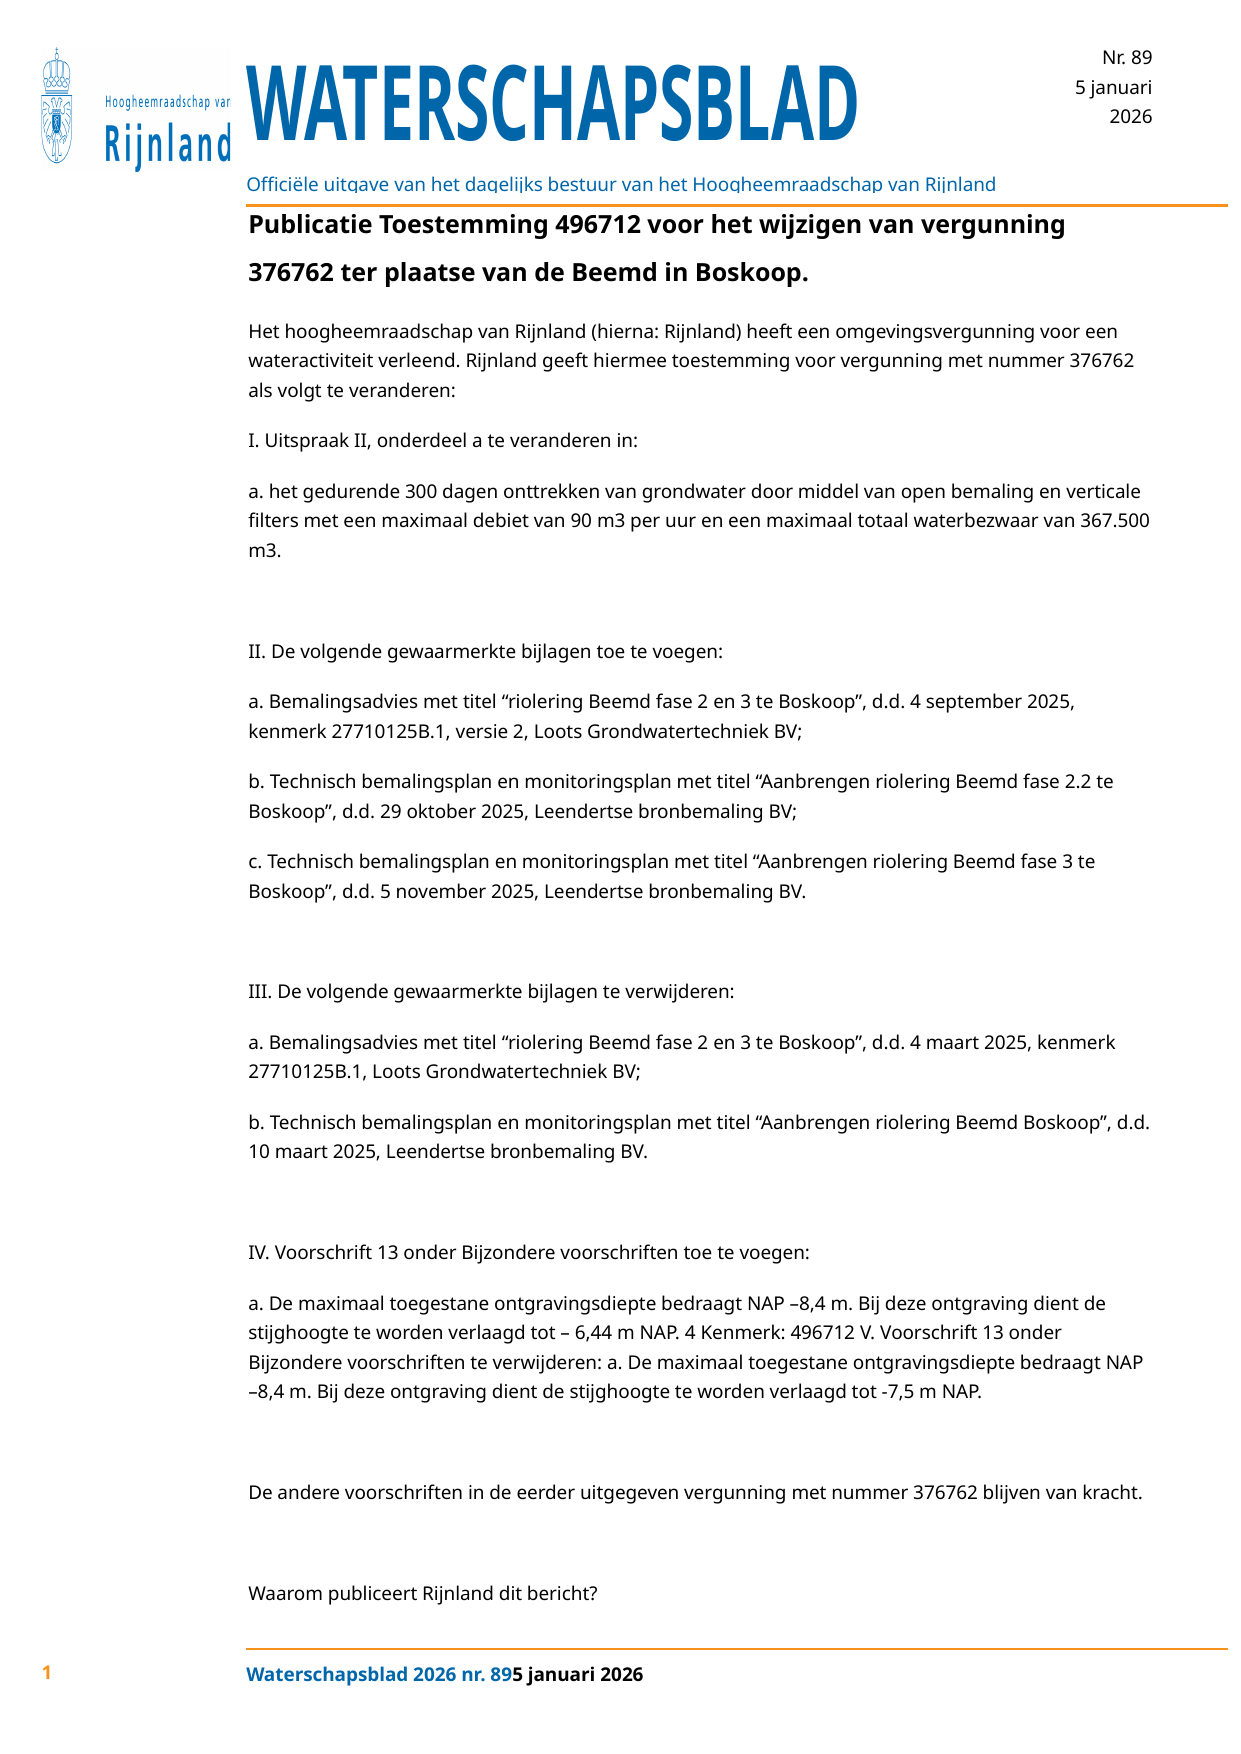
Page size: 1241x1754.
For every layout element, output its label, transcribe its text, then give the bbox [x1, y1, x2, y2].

text a. Bemalingsadvies met titel “riolering Beemd fase 2 en 3 te Boskoop”, d.d. 4 maart 2025, kenmerk 27710125B.1, Loots Grondwatertechniek BV; [248, 1029, 1152, 1084]
text IV. Voorschrift 13 onder Bijzondere voorschriften toe te voegen: [248, 1239, 1152, 1265]
text Waarom publiceert Rijnland dit bericht? [248, 1580, 1152, 1606]
text De andere voorschriften in de eerder uitgegeven vergunning met nummer 376762 blijven van kracht. [248, 1479, 1152, 1505]
text I. Uitspraak II, onderdeel a te veranderen in: [248, 427, 1152, 453]
text a. Bemalingsadvies met titel “riolering Beemd fase 2 en 3 te Boskoop”, d.d. 4 september 2025, kenmerk 27710125B.1, versie 2, Loots Grondwatertechniek BV; [248, 688, 1152, 744]
text II. De volgende gewaarmerkte bijlagen toe te voegen: [248, 638, 1152, 664]
text c. Technisch bemalingsplan en monitoringsplan met titel “Aanbrengen riolering Beemd fase 3 te Boskoop”, d.d. 5 november 2025, Leendertse bronbemaling BV. [248, 848, 1152, 904]
text b. Technisch bemalingsplan en monitoringsplan met titel “Aanbrengen riolering Beemd Boskoop”, d.d. 10 maart 2025, Leendertse bronbemaling BV. [248, 1109, 1152, 1164]
text III. De volgende gewaarmerkte bijlagen te verwijderen: [248, 979, 1152, 1004]
text a. het gedurende 300 dagen onttrekken van grondwater door middel van open bemaling en verticale filters met een maximaal debiet van 90 m3 per uur en een maximaal totaal waterbezwaar van 367.500 m3. [248, 478, 1152, 563]
text Het hoogheemraadschap van Rijnland (hierna: Rijnland) heeft een omgevingsvergunning voor een wateractiviteit verleend. Rijnland geeft hiermee toestemming voor vergunning met nummer 376762 als volgt te veranderen: [248, 318, 1152, 403]
text a. De maximaal toegestane ontgravingsdiepte bedraagt NAP –8,4 m. Bij deze ontgraving dient de stijghoogte te worden verlaagd tot – 6,44 m NAP. 4 Kenmerk: 496712 V. Voorschrift 13 onder Bijzondere voorschriften te verwijderen: a. De maximaal toegestane ontgravingsdiepte bedraagt NAP –8,4 m. Bij deze ontgraving dient de stijghoogte te worden verlaagd tot -7,5 m NAP. [248, 1290, 1152, 1404]
text Publicatie Toestemming 496712 voor het wijzigen van vergunning 376762 ter plaatse van de Beemd in Boskoop. [248, 207, 1152, 288]
picture [41, 47, 231, 172]
text b. Technisch bemalingsplan en monitoringsplan met titel “Aanbrengen riolering Beemd fase 2.2 te Boskoop”, d.d. 29 oktober 2025, Leendertse bronbemaling BV; [248, 768, 1152, 824]
